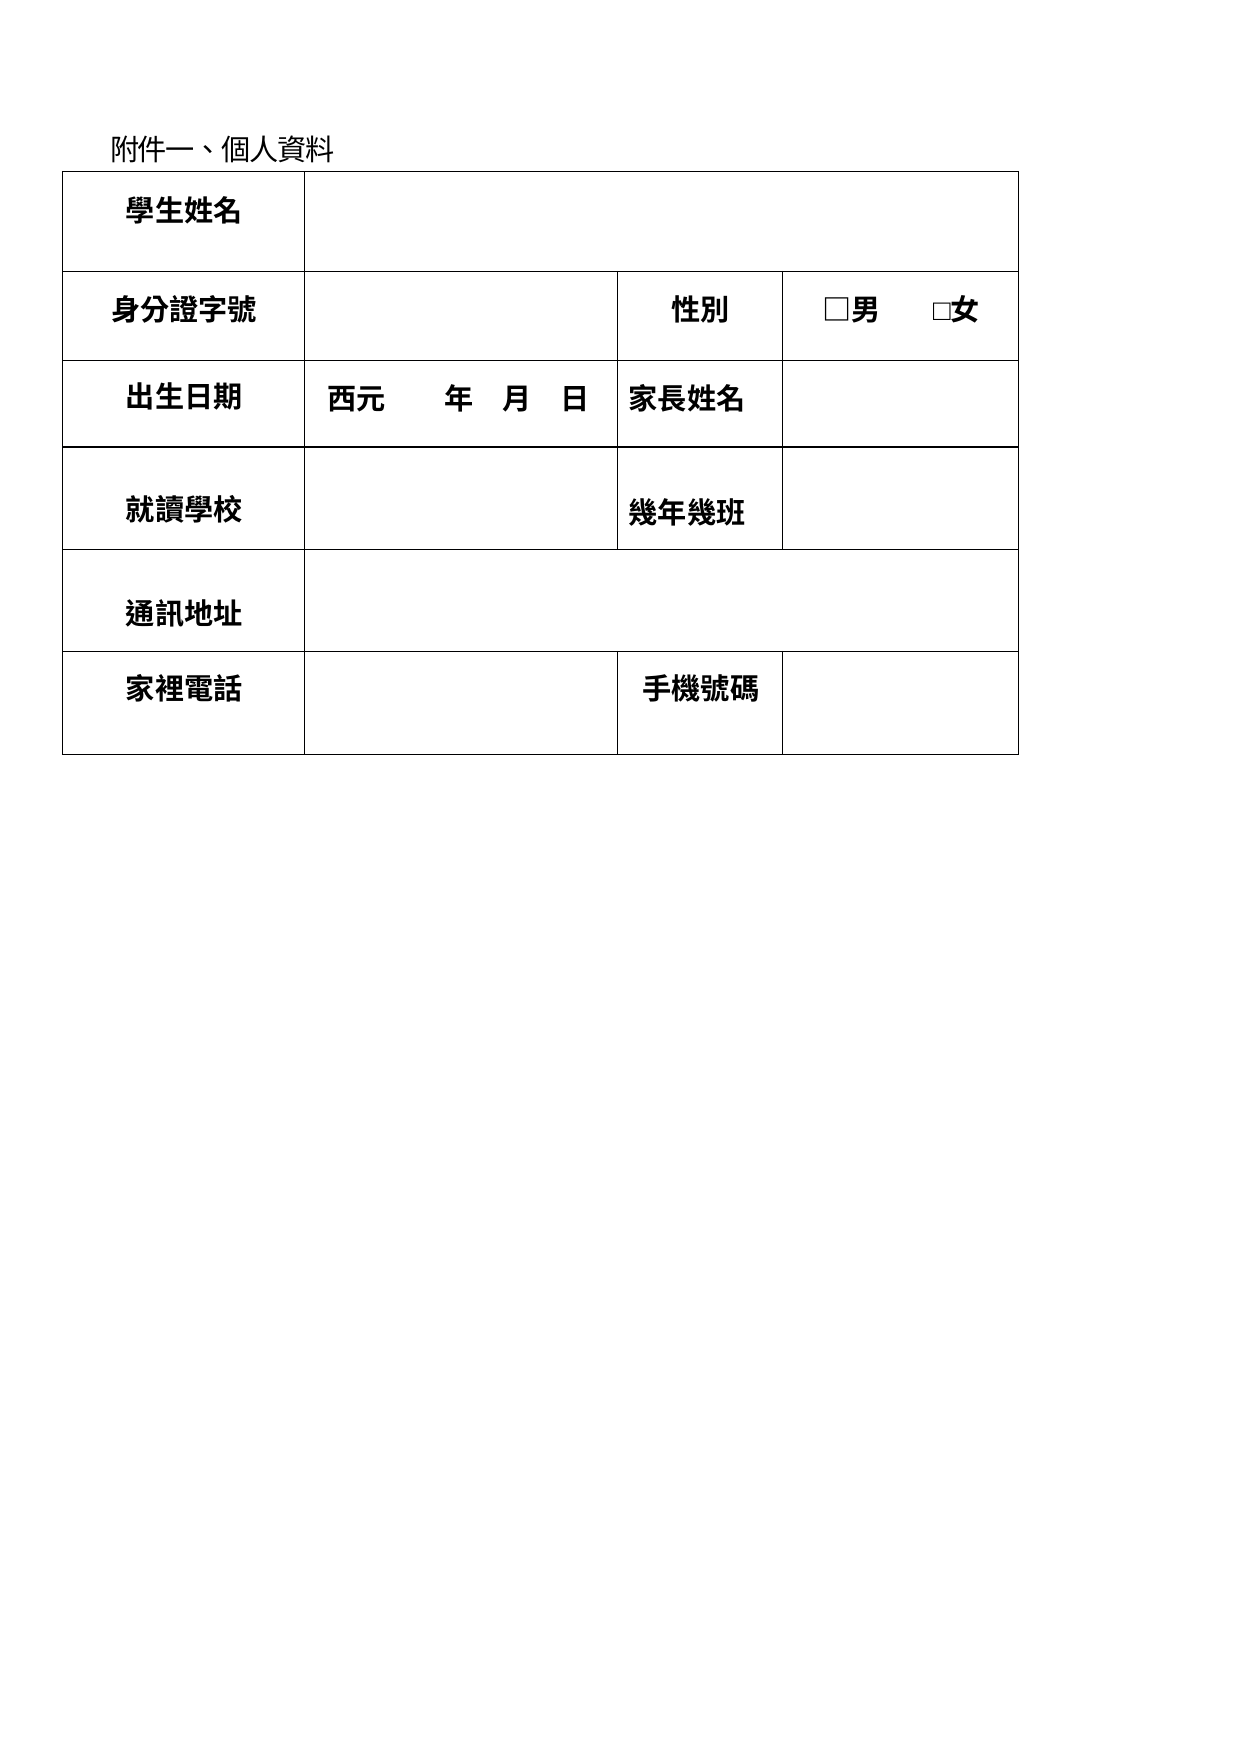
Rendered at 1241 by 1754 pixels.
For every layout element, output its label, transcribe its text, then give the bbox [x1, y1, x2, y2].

table_cell 幾年幾班 [618, 448, 782, 548]
table_cell [305, 550, 1018, 651]
table_header [305, 172, 1018, 271]
table_cell [783, 448, 1018, 548]
table_cell 西元 年 月 日 [305, 361, 617, 446]
table_cell [783, 652, 1018, 754]
table_cell 家裡電話 [63, 652, 304, 754]
table_cell [305, 448, 617, 548]
table_cell 性別 [618, 272, 782, 360]
table_header 學生姓名 [63, 172, 304, 271]
subtitle 附件一、個人資料 [110, 119, 1178, 171]
table_cell 出生日期 [63, 361, 304, 446]
table_cell 手機號碼 [618, 652, 782, 754]
table_cell 家長姓名 [618, 361, 782, 446]
table_cell 身分證字號 [63, 272, 304, 360]
table_cell [783, 361, 1018, 446]
table_cell 就讀學校 [63, 448, 304, 548]
table_cell □男 □女 [783, 272, 1018, 360]
table_cell [305, 272, 617, 360]
table_cell 通訊地址 [63, 550, 304, 651]
table_cell [305, 652, 617, 754]
